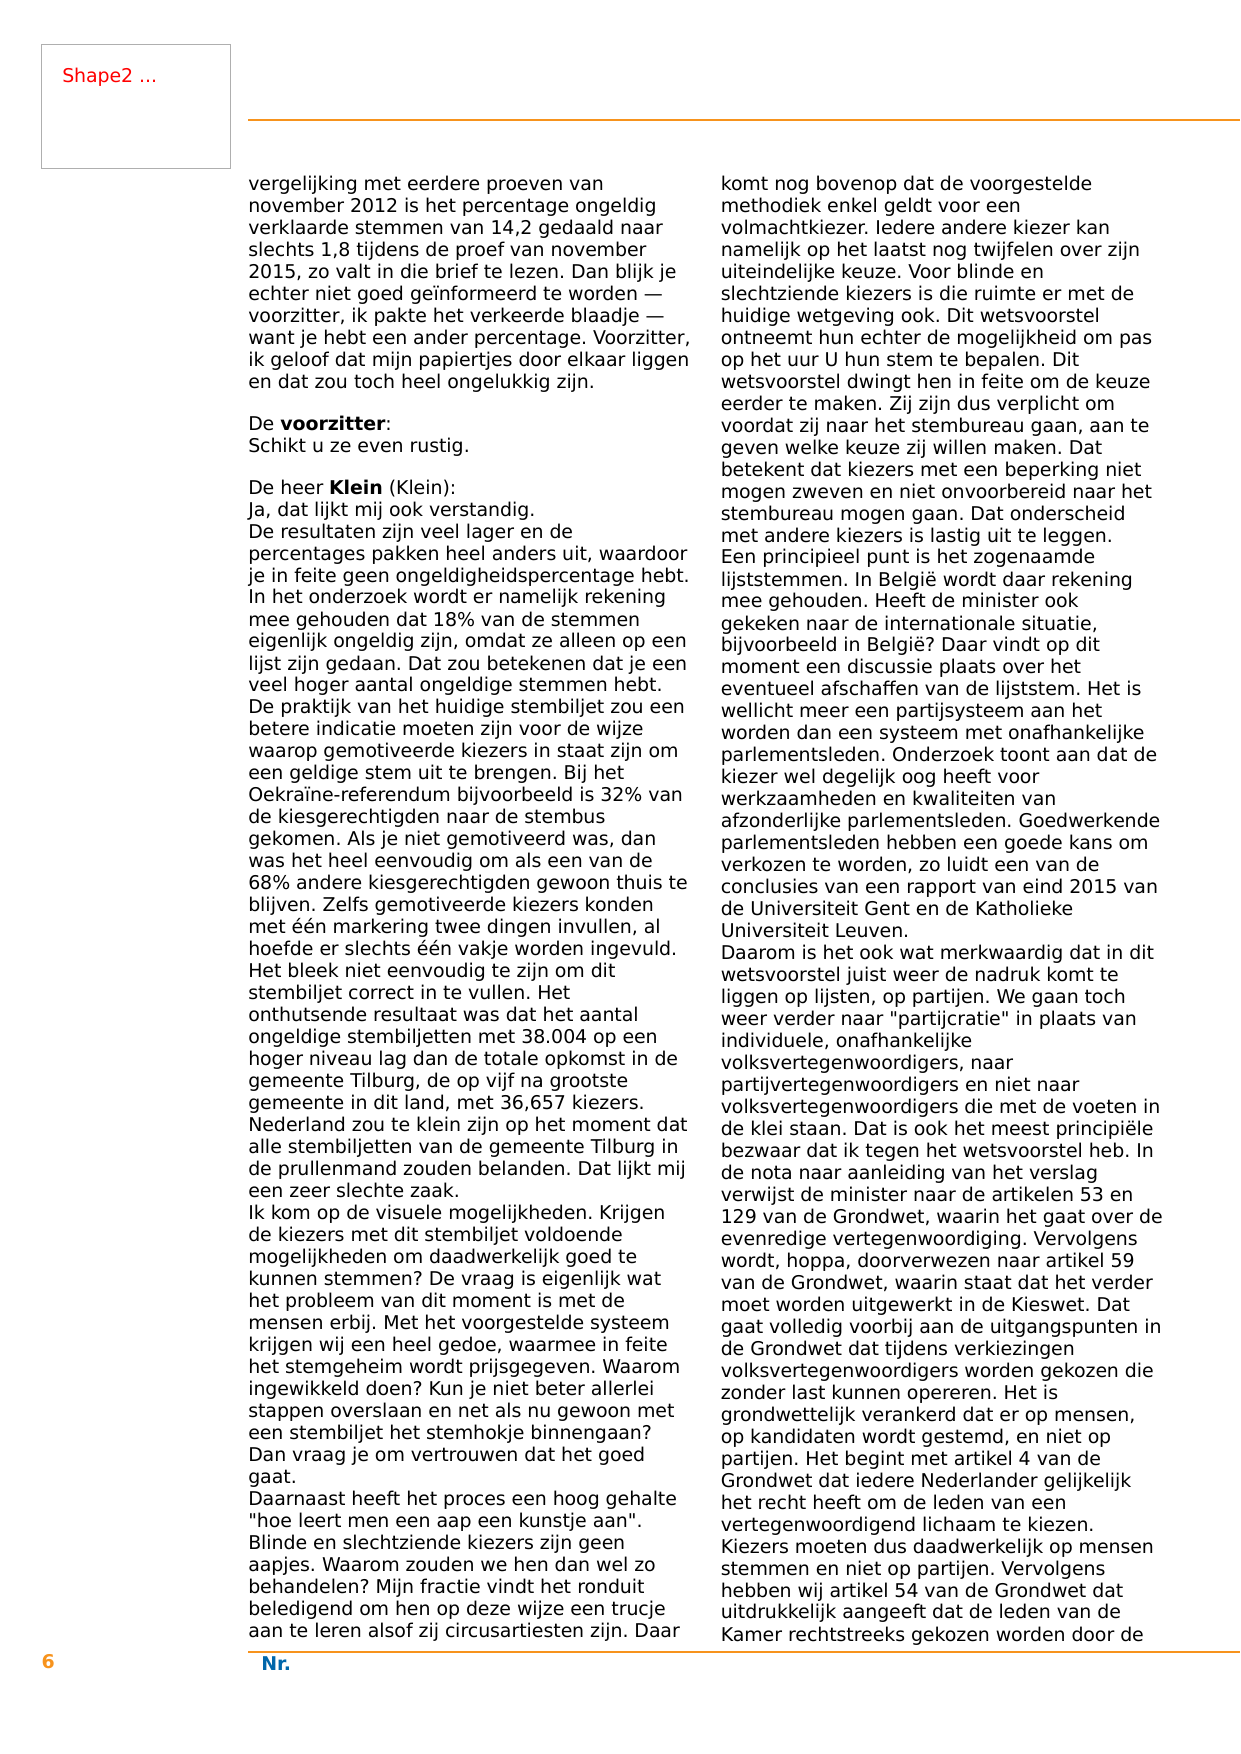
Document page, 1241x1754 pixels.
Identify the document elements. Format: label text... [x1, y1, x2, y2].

text Schikt u ze even rustig. [248, 434, 691, 457]
text De heer Klein (Klein): [248, 477, 691, 498]
text Een principieel punt is het zogenaamde lijststemmen. In België wordt daar rekening mee gehouden. Heeft de minister ook gekeken naar de internationale situatie, bijvoorbeeld in België? Daar vindt op dit moment een discussie plaats over het eventueel afschaffen van de lijststem. Het is wellicht meer een partijsysteem aan het worden dan een systeem met onafhankelijke parlementsleden. Onderzoek toont aan dat de kiezer wel degelijk oog heeft voor werkzaamheden en kwaliteiten van afzonderlijke parlementsleden. Goedwerkende parlementsleden hebben een goede kans om verkozen te worden, zo luidt een van de conclusies van een rapport van eind 2015 van de Universiteit Gent en de Katholieke Universiteit Leuven. [721, 546, 1163, 942]
text komt nog bovenop dat de voorgestelde methodiek enkel geldt voor een volmachtkiezer. Iedere andere kiezer kan namelijk op het laatst nog twijfelen over zijn uiteindelijke keuze. Voor blinde en slechtziende kiezers is die ruimte er met de huidige wetgeving ook. Dit wetsvoorstel ontneemt hun echter de mogelijkheid om pas op het uur U hun stem te bepalen. Dit wetsvoorstel dwingt hen in feite om de keuze eerder te maken. Zij zijn dus verplicht om voordat zij naar het stembureau gaan, aan te geven welke keuze zij willen maken. Dat betekent dat kiezers met een beperking niet mogen zweven en niet onvoorbereid naar het stembureau mogen gaan. Dat onderscheid met andere kiezers is lastig uit te leggen. [721, 173, 1163, 546]
text Ja, dat lijkt mij ook verstandig. [248, 498, 691, 521]
text vergelijking met eerdere proeven van november 2012 is het percentage ongeldig verklaarde stemmen van 14,2 gedaald naar slechts 1,8 tijdens de proef van november 2015, zo valt in die brief te lezen. Dan blijk je echter niet goed geïnformeerd te worden — voorzitter, ik pakte het verkeerde blaadje — want je hebt een ander percentage. Voorzitter, ik geloof dat mijn papiertjes door elkaar liggen en dat zou toch heel ongelukkig zijn. [248, 173, 691, 393]
text Daarom is het ook wat merkwaardig dat in dit wetsvoorstel juist weer de nadruk komt te liggen op lijsten, op partijen. We gaan toch weer verder naar "partijcratie" in plaats van individuele, onafhankelijke volksvertegenwoordigers, naar partijvertegenwoordigers en niet naar volksvertegenwoordigers die met de voeten in de klei staan. Dat is ook het meest principiële bezwaar dat ik tegen het wetsvoorstel heb. In de nota naar aanleiding van het verslag verwijst de minister naar de artikelen 53 en 129 van de Grondwet, waarin het gaat over de evenredige vertegenwoordiging. Vervolgens wordt, hoppa, doorverwezen naar artikel 59 van de Grondwet, waarin staat dat het verder moet worden uitgewerkt in de Kieswet. Dat gaat volledig voorbij aan de uitgangspunten in de Grondwet dat tijdens verkiezingen volksvertegenwoordigers worden gekozen die zonder last kunnen opereren. Het is grondwettelijk verankerd dat er op mensen, op kandidaten wordt gestemd, en niet op partijen. Het begint met artikel 4 van de Grondwet dat iedere Nederlander gelijkelijk het recht heeft om de leden van een vertegenwoordigend lichaam te kiezen. Kiezers moeten dus daadwerkelijk op mensen stemmen en niet op partijen. Vervolgens hebben wij artikel 54 van de Grondwet dat uitdrukkelijk aangeeft dat de leden van de Kamer rechtstreeks gekozen worden door de [721, 942, 1163, 1645]
text De resultaten zijn veel lager en de percentages pakken heel anders uit, waardoor je in feite geen ongeldigheidspercentage hebt. In het onderzoek wordt er namelijk rekening mee gehouden dat 18% van de stemmen eigenlijk ongeldig zijn, omdat ze alleen op een lijst zijn gedaan. Dat zou betekenen dat je een veel hoger aantal ongeldige stemmen hebt. De praktijk van het huidige stembiljet zou een betere indicatie moeten zijn voor de wijze waarop gemotiveerde kiezers in staat zijn om een geldige stem uit te brengen. Bij het Oekraïne-referendum bijvoorbeeld is 32% van de kiesgerechtigden naar de stembus gekomen. Als je niet gemotiveerd was, dan was het heel eenvoudig om als een van de 68% andere kiesgerechtigden gewoon thuis te blijven. Zelfs gemotiveerde kiezers konden met één markering twee dingen invullen, al hoefde er slechts één vakje worden ingevuld. Het bleek niet eenvoudig te zijn om dit stembiljet correct in te vullen. Het onthutsende resultaat was dat het aantal ongeldige stembiljetten met 38.004 op een hoger niveau lag dan de totale opkomst in de gemeente Tilburg, de op vijf na grootste gemeente in dit land, met 36,657 kiezers. Nederland zou te klein zijn op het moment dat alle stembiljetten van de gemeente Tilburg in de prullenmand zouden belanden. Dat lijkt mij een zeer slechte zaak. [248, 521, 691, 1202]
text Ik kom op de visuele mogelijkheden. Krijgen de kiezers met dit stembiljet voldoende mogelijkheden om daadwerkelijk goed te kunnen stemmen? De vraag is eigenlijk wat het probleem van dit moment is met de mensen erbij. Met het voorgestelde systeem krijgen wij een heel gedoe, waarmee in feite het stemgeheim wordt prijsgegeven. Waarom ingewikkeld doen? Kun je niet beter allerlei stappen overslaan en net als nu gewoon met een stembiljet het stemhokje binnengaan? Dan vraag je om vertrouwen dat het goed gaat. [248, 1202, 691, 1488]
text Daarnaast heeft het proces een hoog gehalte "hoe leert men een aap een kunstje aan". Blinde en slechtziende kiezers zijn geen aapjes. Waarom zouden we hen dan wel zo behandelen? Mijn fractie vindt het ronduit beledigend om hen op deze wijze een trucje aan te leren alsof zij circusartiesten zijn. Daar [248, 1488, 691, 1641]
text De voorzitter: [248, 413, 691, 434]
